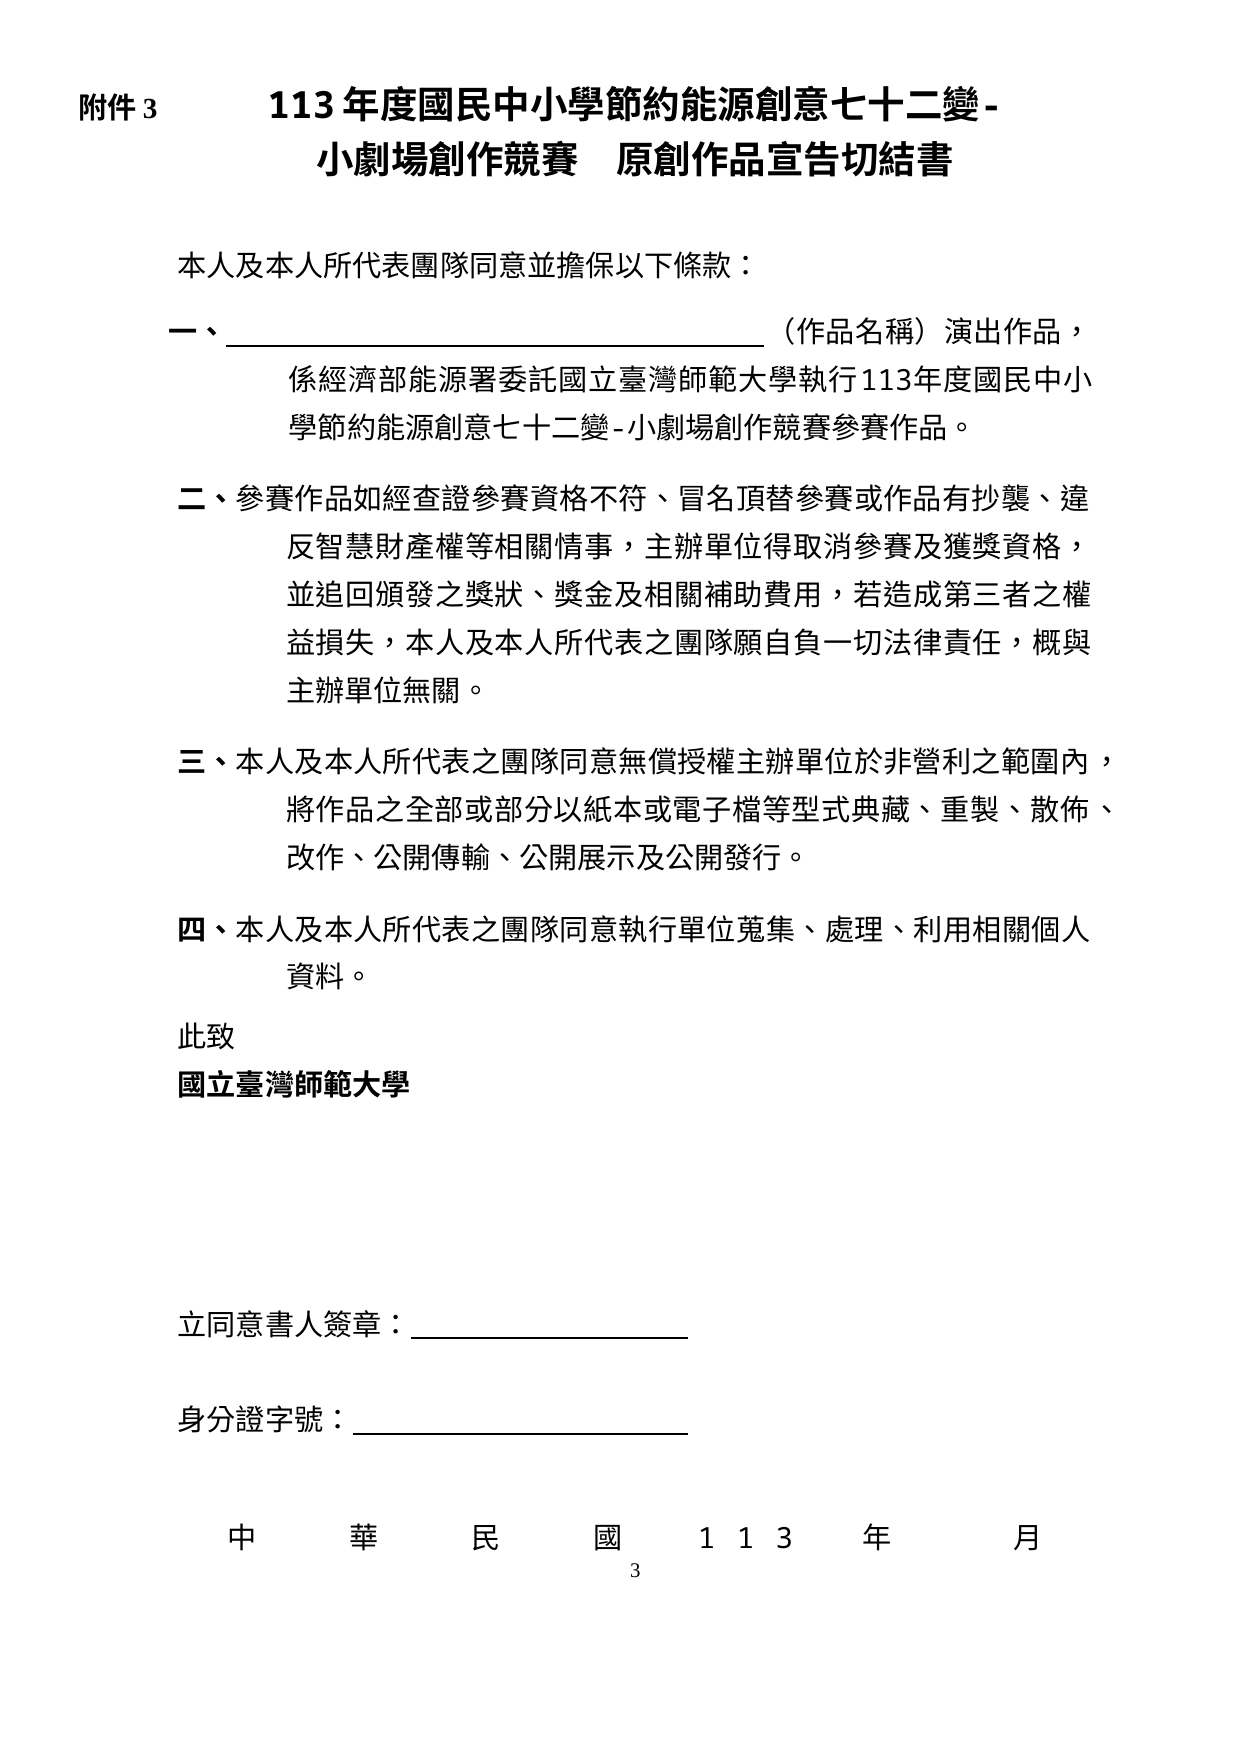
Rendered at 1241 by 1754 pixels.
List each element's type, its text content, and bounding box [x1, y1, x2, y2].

text 國立臺灣師範大學 [177, 1057, 1092, 1105]
text 身分證字號： [177, 1392, 1092, 1440]
text 中 華 民 國 1 1 3 年 月 [227, 1514, 1042, 1557]
text 小劇場創作競賽 原創作品宣告切結書 [177, 129, 1092, 184]
text 113年度國民中小學節約能源創意七十二變- [177, 75, 1092, 129]
list 本人及本人所代表之團隊同意無償授權主辦單位於非營利之範圍內，將作品之全部或部分以紙本或電子檔等型式典藏、重製、散佈、改作、公開傳輸、公開展示及公開發行。 [177, 734, 1092, 878]
list 本人及本人所代表之團隊同意執行單位蒐集、處理、利用相關個人資料。 [177, 902, 1092, 997]
text [70, 126, 165, 136]
text 此致 [177, 1009, 1092, 1057]
list 參賽作品如經查證參賽資格不符、冒名頂替參賽或作品有抄襲、違反智慧財產權等相關情事，主辦單位得取消參賽及獲獎資格，並追回頒發之獎狀、獎金及相關補助費用，若造成第三者之權益損失，本人及本人所代表之團隊願自負一切法律責任，概與主辦單位無關。 [177, 471, 1092, 711]
text 本人及本人所代表團隊同意並擔保以下條款： [177, 238, 1092, 286]
list （作品名稱）演出作品，係經濟部能源署委託國立臺灣師範大學執行113年度國民中小學節約能源創意七十二變-小劇場創作競賽參賽作品。 [168, 304, 1092, 448]
text 附件3 [70, 84, 165, 126]
text 立同意書人簽章： [177, 1297, 1092, 1344]
